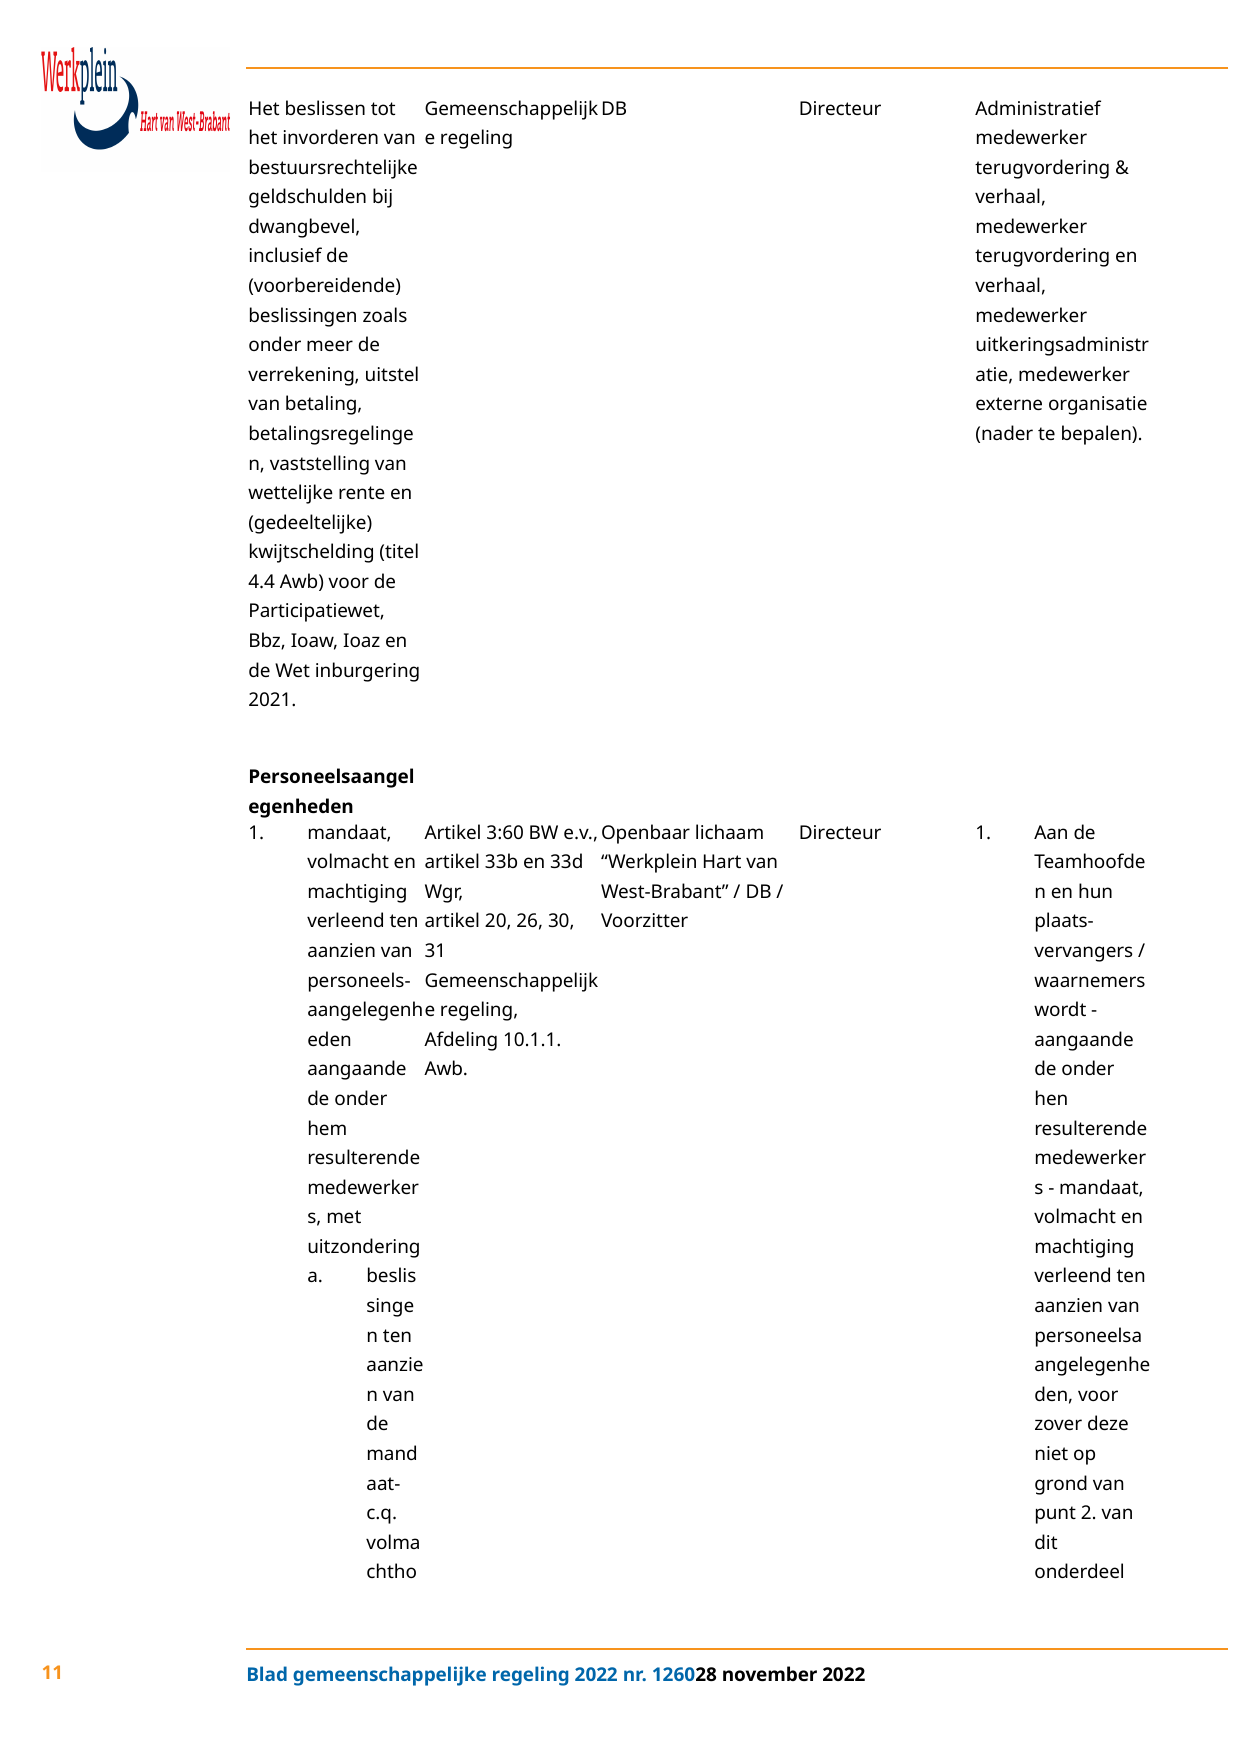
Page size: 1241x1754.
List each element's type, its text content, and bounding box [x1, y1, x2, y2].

table_cell [424, 764, 601, 819]
table_cell [601, 764, 799, 819]
table_cell [424, 738, 601, 764]
table_cell Directeur [799, 95, 975, 712]
table_cell [799, 738, 975, 764]
table_cell Aan de Directeur en zijn plaatsvervanger / waarnemer wordt: mandaat, volmacht en machtiging verleend ten aanzien van personeels-aangelegenheden aangaande de onder hem resulterende medewerkers, met uitzondering van: beslissingen ten aanzien van de mandaat- c.q. volmachthouder zelf; beslissingen waarbij wordt afge-weken van de toepasselijke CAO, het vastgestelde personeels-handboek en/of het vastgestelde personeelsbeleid; de vertegenwoordiging van het openbaar lichaam in en buiten rechte opgedragen in personeelsaangelegen- heden aangaande de onder hem resulterende medewerkers. [248, 819, 424, 1584]
table_cell Personeelsaangelegenheden [248, 764, 424, 819]
table_cell [975, 712, 1152, 738]
table_cell Openbaar lichaam “Werkplein Hart van West-Brabant” / DB / Voorzitter [601, 819, 799, 1584]
table_cell Aan de Teamhoofden en hun plaats-vervangers / waarnemers wordt - aangaande de onder hen resulterende medewerkers - mandaat, volmacht en machtiging verleend ten aanzien van personeelsaangelegenheden, voor zover deze niet op grond van punt 2. van dit onderdeel zijn voorbehouden aan de Directeur. De volgende privaatrechtelijke rechts-handelingen of handelingen zijn voor-behouden aan de Directeur: Het beëindigen van een arbeids-overeenkomst, al dan niet met wederzijdse instemming; Het vaststellen van functieprofielen en het vaststellen van de waardering van functies; Het toekennen van een persoonlijke toelage, een incidentele prestatie-beloning en/of extra een periodieke verhoging; Het vermeerderen van de arbeidsduur boven de bestaande formatie; Het toestaan van nevenfuncties en/of werkzaamheden; Het eenzijdig wijzigen van een arbeidsovereenkomst; Het aangaan van een detacherings-overeenkomst en het inhuren van derden; Het verlenen van toestemming om niet genoten verlof mee te nemen naar een volgend jaar, voor zover dit het toegestane maximum overschrijdt. Deze toestemming mag wel door het betreffende Teamhoofd worden verleend als de Directeur vooraf heeft ingestemd met het jaarlijkse totaal-overzicht van alle verzoeken van de medewerkers uit de organisatie. Aan de Teamhoofden en hun plaats-vervangers / waarnemers wordt - aangaande de onder hen resulterende medewerkers - de vertegenwoordiging van het openbaar lichaam in en buiten rechte opgedragen in personeels-aangelegenheden, voor zover het geen (rechts)handelingen betreft die basis van punt 2. van dit onderdeel zijn voorbehouden aan de Directeur. [975, 819, 1152, 1584]
table_cell [248, 738, 424, 764]
table_cell Gemeenschappelijke regeling [424, 95, 601, 712]
table_cell [799, 712, 975, 738]
picture [41, 47, 231, 172]
table_cell DB [601, 95, 799, 712]
table_cell [975, 738, 1152, 764]
table_cell Directeur [799, 819, 975, 1584]
table_cell Artikel 3:60 BW e.v., artikel 33b en 33d Wgr, artikel 20, 26, 30, 31 Gemeenschappelijke regeling, Afdeling 10.1.1. Awb. [424, 819, 601, 1584]
table_cell Het beslissen tot het invorderen van bestuursrechtelijke geldschulden bij dwangbevel, inclusief de (voorbereidende) beslissingen zoals onder meer de verrekening, uitstel van betaling, betalingsregelingen, vaststelling van wettelijke rente en (gedeeltelijke) kwijtschelding (titel 4.4 Awb) voor de Participatiewet, Bbz, Ioaw, Ioaz en de Wet inburgering 2021. [248, 95, 424, 712]
table_cell [799, 764, 975, 819]
table_cell [424, 712, 601, 738]
table_cell [248, 712, 424, 738]
table_cell Administratief medewerker terugvordering & verhaal, medewerker terugvordering en verhaal, medewerker uitkeringsadministratie, medewerker externe organisatie (nader te bepalen). [975, 95, 1152, 712]
table_cell [601, 738, 799, 764]
table_cell [601, 712, 799, 738]
table_cell [975, 764, 1152, 819]
